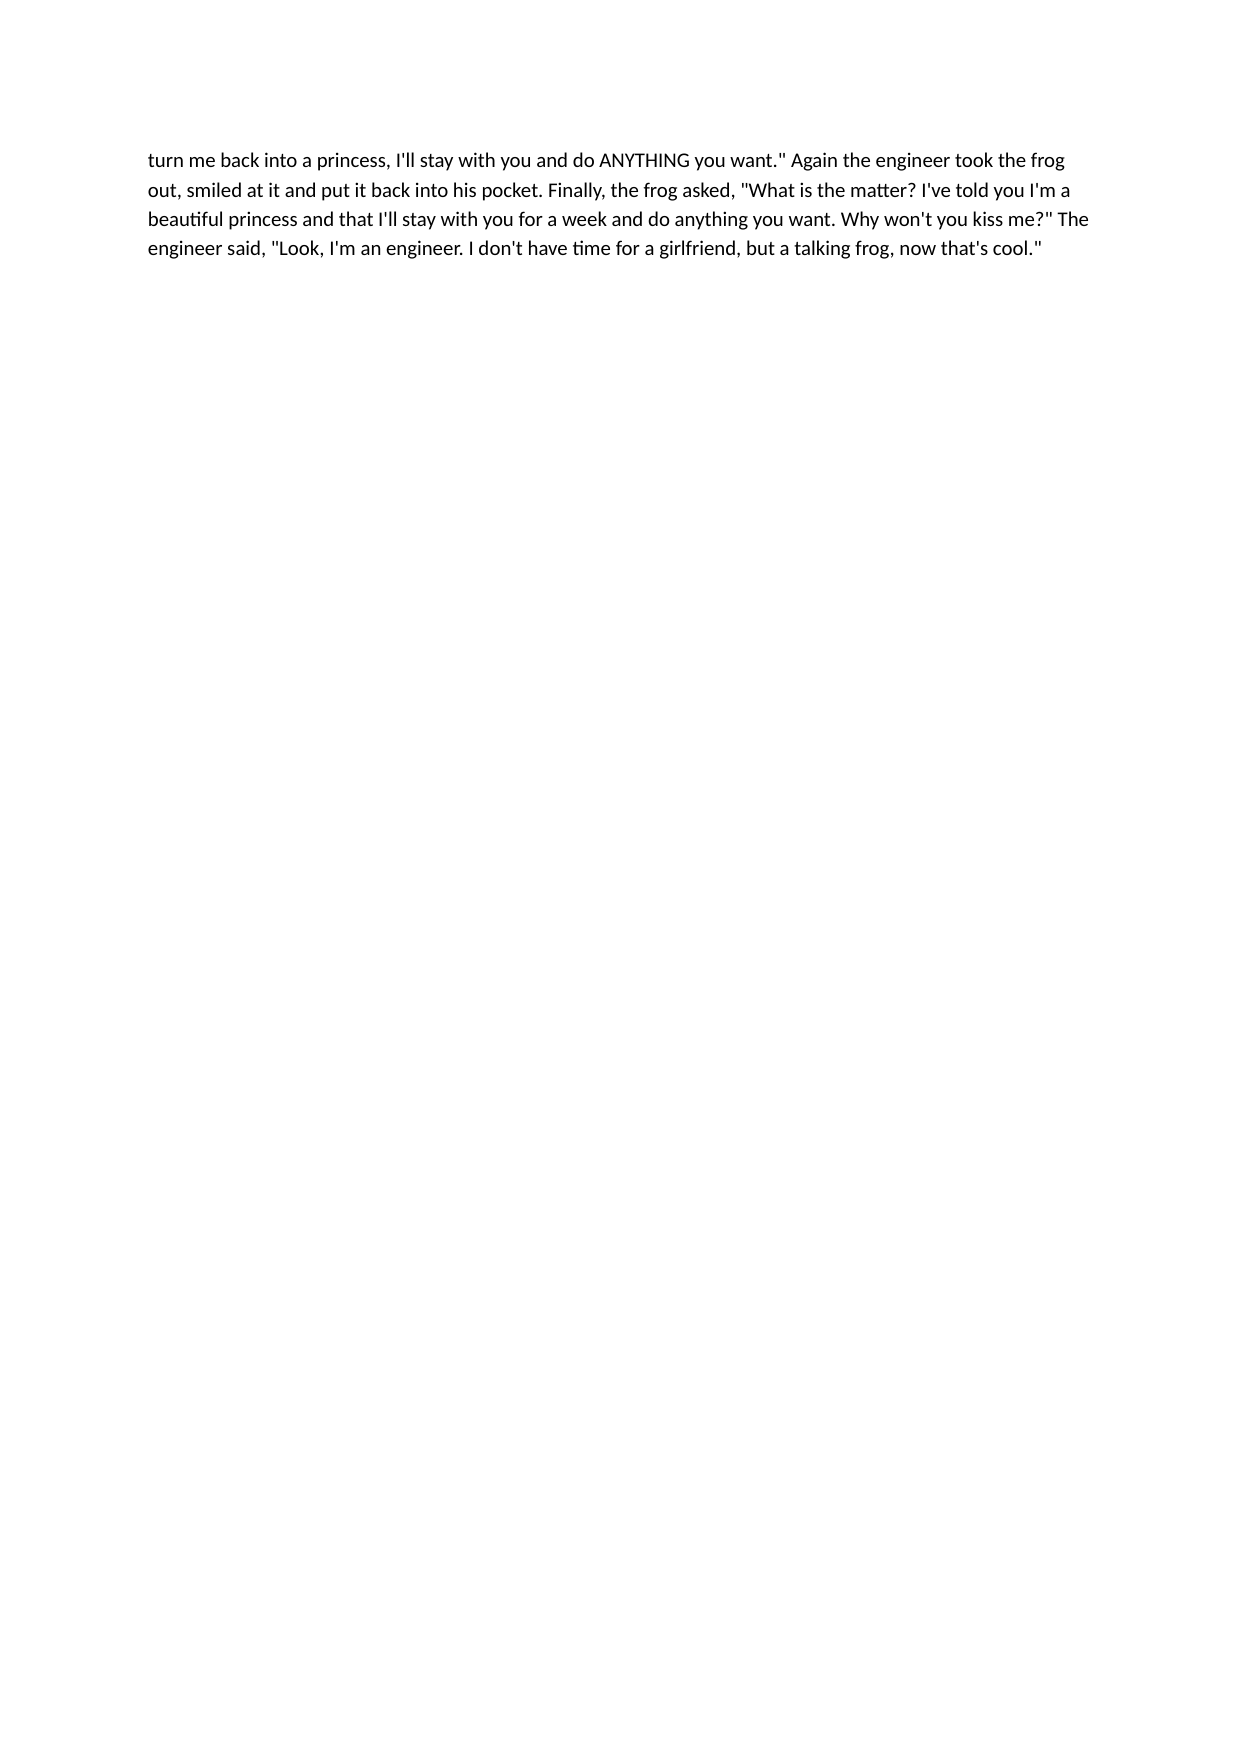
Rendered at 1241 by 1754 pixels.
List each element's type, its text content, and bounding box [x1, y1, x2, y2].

text turn me back into a princess, I'll stay with you and do ANYTHING you want." Again the engineer took the frog out, smiled at it and put it back into his pocket. Finally, the frog asked, "What is the matter? I've told you I'm a beautiful princess and that I'll stay with you for a week and do anything you want. Why won't you kiss me?" The engineer said, "Look, I'm an engineer. I don't have time for a girlfriend, but a talking frog, now that's cool." [148, 148, 1093, 261]
